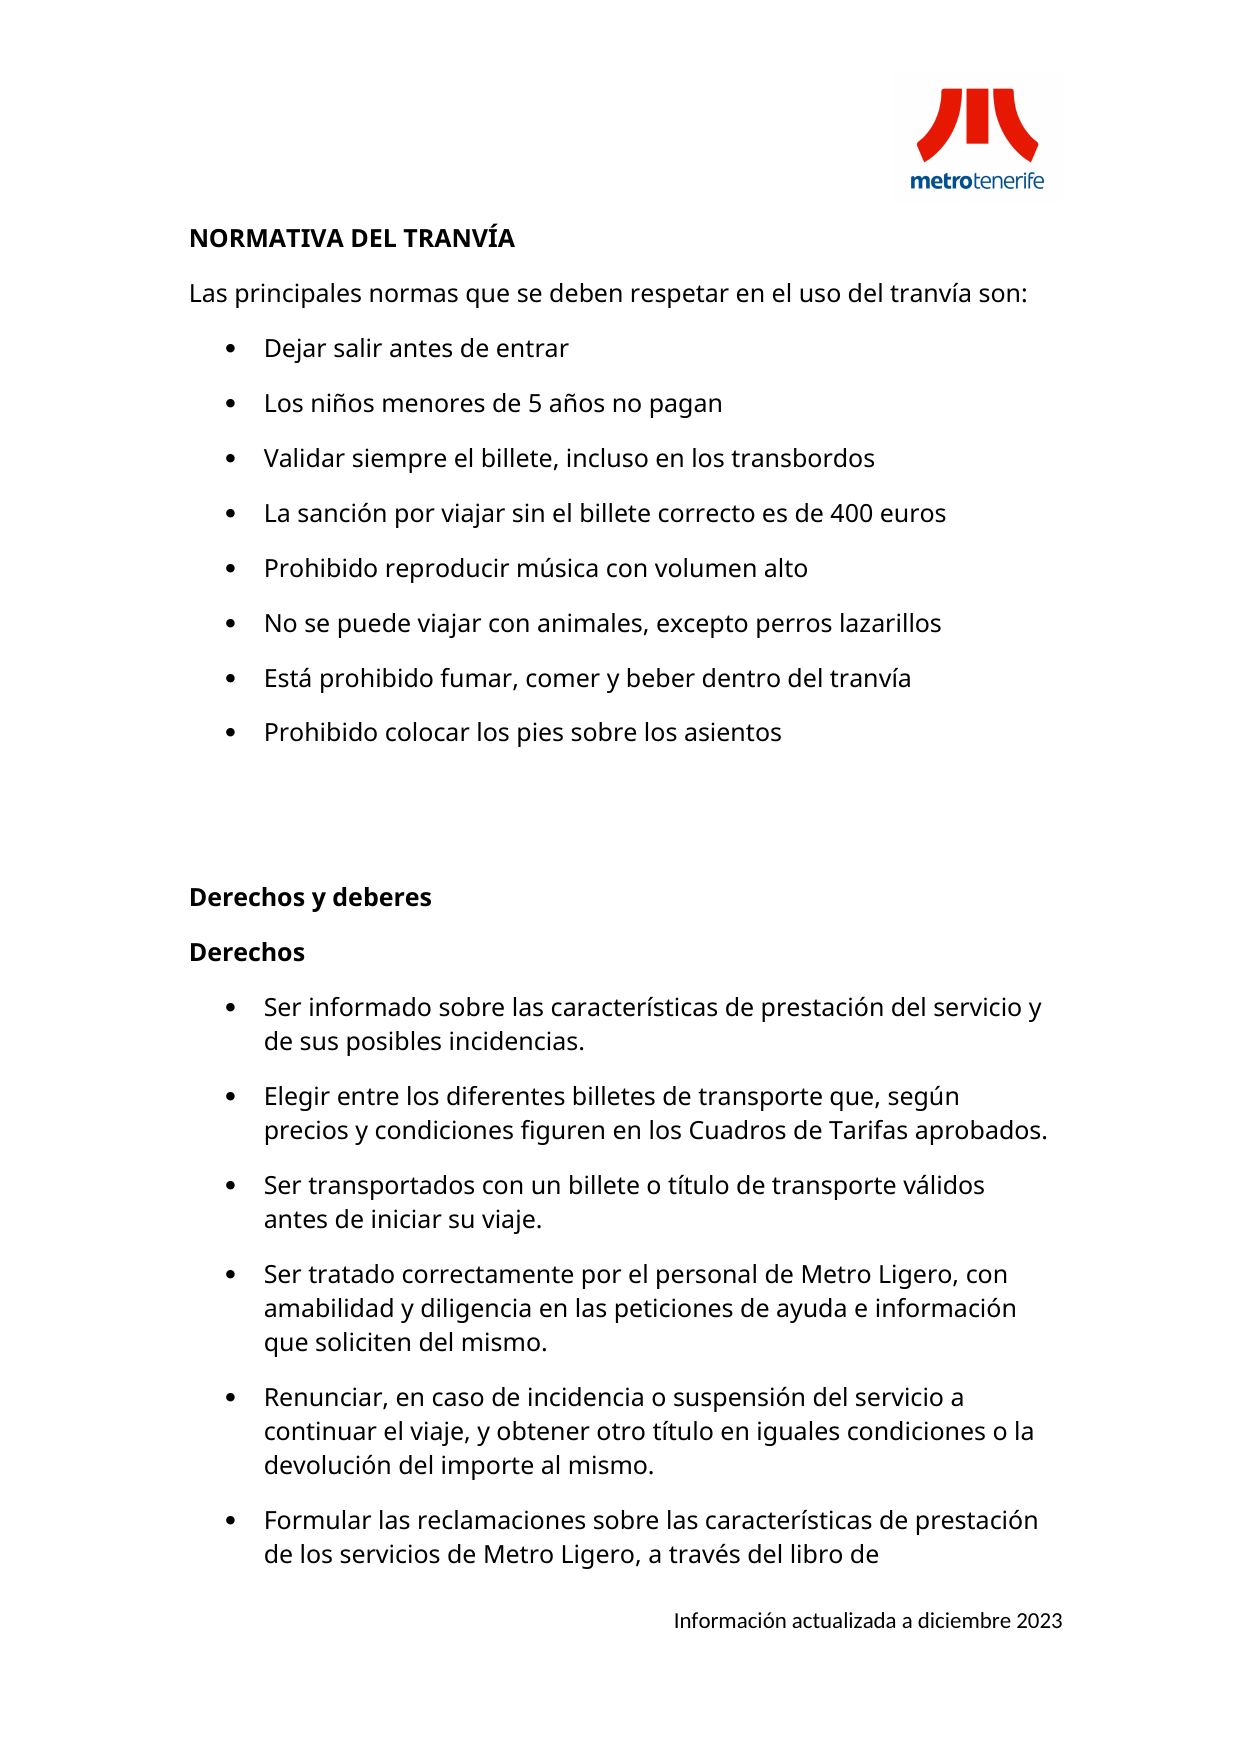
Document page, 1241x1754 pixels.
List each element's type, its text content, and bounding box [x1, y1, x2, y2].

table_cell Metropolitano de Tenerife, S.A, en adelante Metrotenerife, es una única Unidad Administrativa que se dedica al transporte público. Guía de usuario ¿Cómo viajar? Adquirir su billete en cualquiera de las máquinas expendedoras que encontrará en las paradas o en las oficinas comerciales. También a través de internet entrando en la Aplicación ten+móvil o en la web de www.tenmas.es Esperar a que el tranvía se detenga completamente en la parada y presionar el botón de apertura de la puerta por la que vaya a acceder. Validar su billete nada más acceder al tranvía, incluso en caso de trasbordos, en cualquiera de las validadoras que encontrará junto a las puertas. Si varias personas viajan con el mismo billete, deben validarlo tantas veces como personas viajen. En el caso de viajar con la aplicación ten+móvil debe validar su billete digital enfocando con el móvil los códigos QR del interior del tranvía, tal como señala la aplicación. Descender del vehículo en la parada a la que se dirija. El tranvía se detiene en todas las paradas, debiendo usted únicamente pulsar el botón de apertura de la puerta por la que desee salir. Tranvía Doble. Más capacidad, más comodidad. El tranvía doble (dos tranvías acoplados) nos permite duplicar la capacidad del sistema. Operamos con ellos en determinadas fechas en las que se requiere potenciar el servicio como la celebración del Carnaval de Santa Cruz o la víspera de Reyes Magos en el que se desplaza una gran cantidad de gente en el Área Metropolitana de la Isla. Ventajas del Tranvía El tranvía une Santa Cruz y La Laguna, ofreciendo numerosas ventajas para los ciudadanos de estas dos ciudades y de toda la Isla: Llegarás puntual y rápido Este sistema de transporte te garantiza puntualidad y fiabilidad, ya que dispone de una vía exclusiva sin obstáculos, en la que no puede interferir el tráfico en ningún momento. Viajarás seguro y cómodo El tranvía es uno de los medios más seguros, con bajo índice de accidentes por horas de circulación y pasajeros transportados. Además, dispone de la última tecnología y materiales anti-impacto, antipatinaje y antideslizante. Viajarás cómodo, con accesos de piso bajo, en asientos ergonómicos, amplias lunas para disfrutar de la luz natural y el paisaje, con aire acondicionado y un sistema de megafonía que te informará de la llegada a cada estación. Ideal para tus compras y ocio. Viajarás en un transporte accesible El Tranvía de Tenerife es un transporte de todos, plenamente accesible. El primer transporte público de pasajeros de España certificado por AENOR, en el que cuidamos continuamente que ninguna barrera impida su utilización [Memoria de Accesibilidad] Mejorarás el Medioambiente Colaborar con la descongestión del tráfico, ayuda con este medio de transporte limpio y silencioso a mejorar nuestra salud y calidad de vida en la ciudad Ahorrarás notablemente Los precios subvencionados y moderados, repercuten en tu economía familiar. Además, habrás favorecido la integración de las 2 ciudades, ampliando el área metropolitana al mismo precio que el antiguo billete urbano. Disfrutarás de más tiempo para ti El tranvía te garantiza más tiempo para ti, te regala un viaje de descanso para leer, escuchar música, hablar con tus familiares y amigos, o simplemente pensar tranquilamente sin estrés. NORMATIVA DEL TRANVÍA Las principales normas que se deben respetar en el uso del tranvía son: Dejar salir antes de entrar Los niños menores de 5 años no pagan Validar siempre el billete, incluso en los transbordos La sanción por viajar sin el billete correcto es de 400 euros Prohibido reproducir música con volumen alto No se puede viajar con animales, excepto perros lazarillos Está prohibido fumar, comer y beber dentro del tranvía Prohibido colocar los pies sobre los asientos Derechos y deberes Derechos Ser informado sobre las características de prestación del servicio y de sus posibles incidencias. Elegir entre los diferentes billetes de transporte que, según precios y condiciones figuren en los Cuadros de Tarifas aprobados. Ser transportados con un billete o título de transporte válidos antes de iniciar su viaje. Ser tratado correctamente por el personal de Metro Ligero, con amabilidad y diligencia en las peticiones de ayuda e información que soliciten del mismo. Renunciar, en caso de incidencia o suspensión del servicio a continuar el viaje, y obtener otro título en iguales condiciones o la devolución del importe al mismo. Formular las reclamaciones sobre las características de prestación de los servicios de Metro Ligero, a través del libro de reclamaciones en las oficinas comerciales del operador. Recibir contestación a la reclamación formulada en un plazo inferior a un mes. Las personas de edad avanzada, embarazadas y otros colectivos que determine la empresa, disponen de asientos reservados y debidamente señalizados. Las personas de movilidad reducida disponen de accesos señalizados en el tranvía, así como espacio reservado en el interior para viajar con seguridad. Transportar objetos y bultos de mano, siempre que éstos no supongan molestias o peligros para otros clientes. Transportar bicicletas cuando el estado de ocupación lo permita y no suponga molestias para el resto de los clientes, circunstancias que determinarán los Agente de Metro Ligero. Los clientes de Metro Ligero, en caso de accidente, tienen derecho a las indemnizaciones que pudieran corresponder si fuera el caso. Deberes Estar provisto de su título o billete de transporte validado, conservarlo durante todo el trayecto y ponerlo a disposición del personal de Metro Ligero. Salvo niños menores de 5 años siempre que vayan acompañados de un adulto y no ocupen asiento. La obligación de validar corresponderá igualmente en transbordos y para aquellos títulos especiales bonificados (jubilados, discapacitados, etc.). El cliente está obligado a identificarse a petición de los Agentes de Metro Ligero. Comportase de forma correcta con el resto de los clientes y personal de Metro Ligero. Ceder los asientos reservados para personas discapacitadas, mayores, embarazadas o con niños pequeños en brazos. Prohibido fumar, comer, consumir sustancias tóxicas, bebidas alcohólicas o estupefacientes y arrojar desperdicios dentro del vehículo. Prohibido viajar con animales, excepto perros guía y aquellos que se puedan transportar en jaulas de dimensiones reducidas bajo responsabilidad del cliente. Activar la apertura de emergencia sin causa justificada, conllevará denuncia judicial por poner en riesgo la vida de los clientes de Metro Ligero. Prohibido forzar o manipular el mecanismo de apertura o cierre de las puertas de acceso al vehículo. No practicar la mendicidad, venta, publicidad o fijar carteles dentro de los vehículos y en las paradas. Infracciones Constituyen infracciones todas aquellas conductas incluidas en el Reglamento del Servicio de Metro Ligero de Tenerife publicado en el Boletín Oficial de la Provincia de Santa Cruz de Tenerife núm. 55, miércoles 29 de abril de 2015. Se consideran infracciones, entre otras, viajar sin título de transporte o con título que resulte insuficiente, fumar o llevar el cigarro encendido en todos los vehículos y dependencias que integran la red del Tranvía, o realizar acciones que puedan implicar deterioro o causa de suciedad en los vehículos o instalaciones y, en general, las que perjudiquen los intereses del servicio o el operador. Los empleados del Tranvía tendrán, en el ejercicio de sus funciones inspectoras, la consideración de Agentes de la Autoridad. Tabla de Infracciones Las infracciones que por su naturaleza pudieran tener trascendencia penal, serán denunciadas por Metropolitano de Tenerife a la jurisdicción competente. Formas de Pago Si el/la infractor/a abona la denuncia formulada en el plazo de 5 días hábiles, a contar desde el día siguiente al de la denuncia, la cuantía quedará reducida a 40 €, sin perjuicio de formular alegaciones y recursos pertinentes. El pago de la denuncia podrá realizarse en las Oficinas Comerciales de Metropolitano de Tenerife, S.A. Teléfono de Atención al Cliente: 922 099 119 / 900 906 545 Reglamento de servicio El Pleno del Cabildo Insular de Tenerife, en sesión ordinaria celebrada el 23 de diciembre de 2014, acordó la aprobación de la modificación del Reglamento del Servicio del Metro Ligero de Tenerife. El texto íntegro se puede consultar en: https://metrotenerife.com/wp-content/uploads/2015/06/2015-Reglamento-Tranvia.pdf Recorridos y Horarios El tranvía de Tenerife, con dos líneas en servicio, enlaza y comunica los principales lugares de interés del área metropolitana de la isla, entre los municipios de Santa Cruz y La Laguna. La Línea 1 conecta con los principales centros administrativos, equipamientos culturales, educativos, hospitalarios, de servicio y zonas comerciales de las dos ciudades. La Línea 2, con un trazado transversal a la anterior, circula entre zonas de alta densidad de población de estos municipios, como son La Cuesta, Taco y Tíncer. Accede a Tranvía Online Consulta en tiempo real el paso del Tranvía por la parada que vayas a utilizar https://tranviaonline.metrotenerife.com/ Conexiones del Tranvía-Guagua ¿Sabes que puedes enlazar tu viaje en Tranvía con la guagua? https://titsa.com/index.php/tus-guaguas/politica-de-transbordos Planifica tu viaje con Google Transit https://maps.google.com/intl/es/landing/transit/#dmy Horarios o Intervalo de paso Servicio durante todo el año: de lunes a viernes de 6:00 a 24:00 horas; fines de semana y festivos con servicio ininterrumpido. Horas punta de 7:00 a 15:00 horas con un tranvía pasando cada 5 minutos (horario invierno). Billetes y Tarifas Una amplia gama de títulos Metrotenerife ofrece una gama tarifaria adaptada a las necesidades de sus clientes y adecuada a las circunstancias económicas, sociales y personales de cada uno de ellos, a través de descuentos y ofertas personalizadas. Para ello los billetes se presentan en dos soportes: en la Tarjeta sin contacto ten+ y en la Aplicación digital ten+móvil, ambos para viajar en el tranvía y guaguas del área metropolitana, así como del resto de la Isla. En la actualidad, las personas residentes en Canarias pueden acceder a unos bonos financiados por el Ministerio de Transportes, Movilidad y Agenda Urbana que permiten viajar sin coste: Bono Residente Canario, Abono Joven, Abono Mensual Sénior >65 y Abono Mensual para Personas con Discapacidad. Descubre como viajar con ten+móvil Aplicación accesible para comprar y validar los billetes a través del móvil https://tenmasmovil.es/ Una red de transporte que conecta toda la Zona Metropolitana de Tenerife Transporte metropolitano integrado El transporte metropolitano integrado es una realidad gracias a la coordinación global de los transportes públicos del área metropolitana de Tenerife, mediante sistemas de líneas, información y tarificación coordinados para facilitar el transporte al conjunto de viajeros que cada día se desplazan en esta zona. El sistema de transporte metropolitano integrado se ha diseñado de modo que los viajeros puedan hacer trasbordos, en todas las paradas del tranvía y en todas las paradas de guaguas que necesitemos, facilitando de este modo el acceso y los desplazamientos entre las distintas zonas del área metropolitana. Puntos de Venta y Recarga de Títulos Máquinas expendedoras en todas las paradas del Tranvía. En las máquinas expendedoras de todas las paradas del tranvía se podrán adquirir los distintos tipos de títulos. Se aceptan monedas/billetes y tarjetas de crédito como métodos de pago. Su utilización es muy sencilla, siendo los menús y submenús muy intuitivos. Oficinas Comerciales. También se podrán adquirir los títulos de transporte y obtener todo tipo de información del servicio en las dos oficinas comerciales instaladas en los terminales de la Línea 1, parada Intercambiador en Santa Cruz, y parada Trinidad en La Laguna. Otros puntos de venta en la red de guaguas. Los títulos compatibles para los dos modos de transporte, tranvía y guagua, también se pueden adquirir en la red de quioscos y establecimientos comerciales, así como en los Intercambiadores de guaguas. Portal de ten+móvil. A través de la página https://tenmasmovil.es/ también se podrán adquirir títulos de transporte para viajar con la aplicación ten+móvil. Portal de ten+. A través de la página www.tenmas.es se pueden recargar los títulos de transporte de la tarjeta sin contacto. Atención al cliente El Compromiso de Metrotenerife Metrotenerife asume desde su nacimiento un compromiso de servicio con la sociedad de nuestra isla. Todos y cada uno de los empleados de Metrotenerife asumen este compromiso personalmente cuando se incorporan a la empresa, esforzándose día a día por ofrecer lo mejor de sí mismos en beneficio de la calidad en el servicio y de la plena satisfacción de los clientes que utilizan el tranvía para sus desplazamientos. NUESTRO COMPROMISO: FOMENTAR UN TRANSPORTE COLECTIVO DE CALIDAD Metrotenerife valora la atención al cliente como factor fundamental en el desarrollo de su servicio, que permita a todos los tinerfeños y visitantes, más allá de sus capacidades o discapacidades, disfrutar de la máxima fiabilidad, puntualidad, accesibilidad y confort en sus desplazamientos Oficinas de Información Metrotenerife dispone de dos oficinas de información en ambos términos de la línea 1 del Tranvía. En estas oficinas se presta atención a los clientes en todo lo concerniente a información general del tranvía (líneas, horarios, interconexiones con guaguas), billetes, bonos y abonos disponibles, que pueden adquirirse directamente en las mismas, abono de sanciones, así como la recepción y resolución de dudas y sugerencias que nuestros clientes puedan tener. Junto a todo esto, nuestras oficinas comerciales se encuentran a disposición de nuestros clientes para cualquier gestión en que sea necesaria la presencia física de un representante de Metrotenerife. Oficina Trinidad Avda. La Trinidad – La Laguna Horario: 8:30 – 19:45 horas (de lunes a viernes) Oficina Intercambiador Calle Víctor Zurita Soler – Santa Cruz de Tenerife Horario: 8:30 – 19:45 horas (de lunes a viernes) Centro de Atención al Cliente Teléfono: 922 099 119 / 900 906 545 ten+móvil: 922 099 390 / 900 909 019 Horario: 8:00 – 16:00 horas (lunes – viernes) metrotenerife@metrotenerife.com Oficinas Centrales Metropolitano de Tenerife, S.A. Ctra. General La Cuesta-Taco nº 124 38108 La Laguna – Santa Cruz de Tenerife Islas Canarias – España Teléfono: 922 024 800 Horario: 8:00 – 15:00 horas (lunes – viernes) [177, 205, 1063, 1577]
